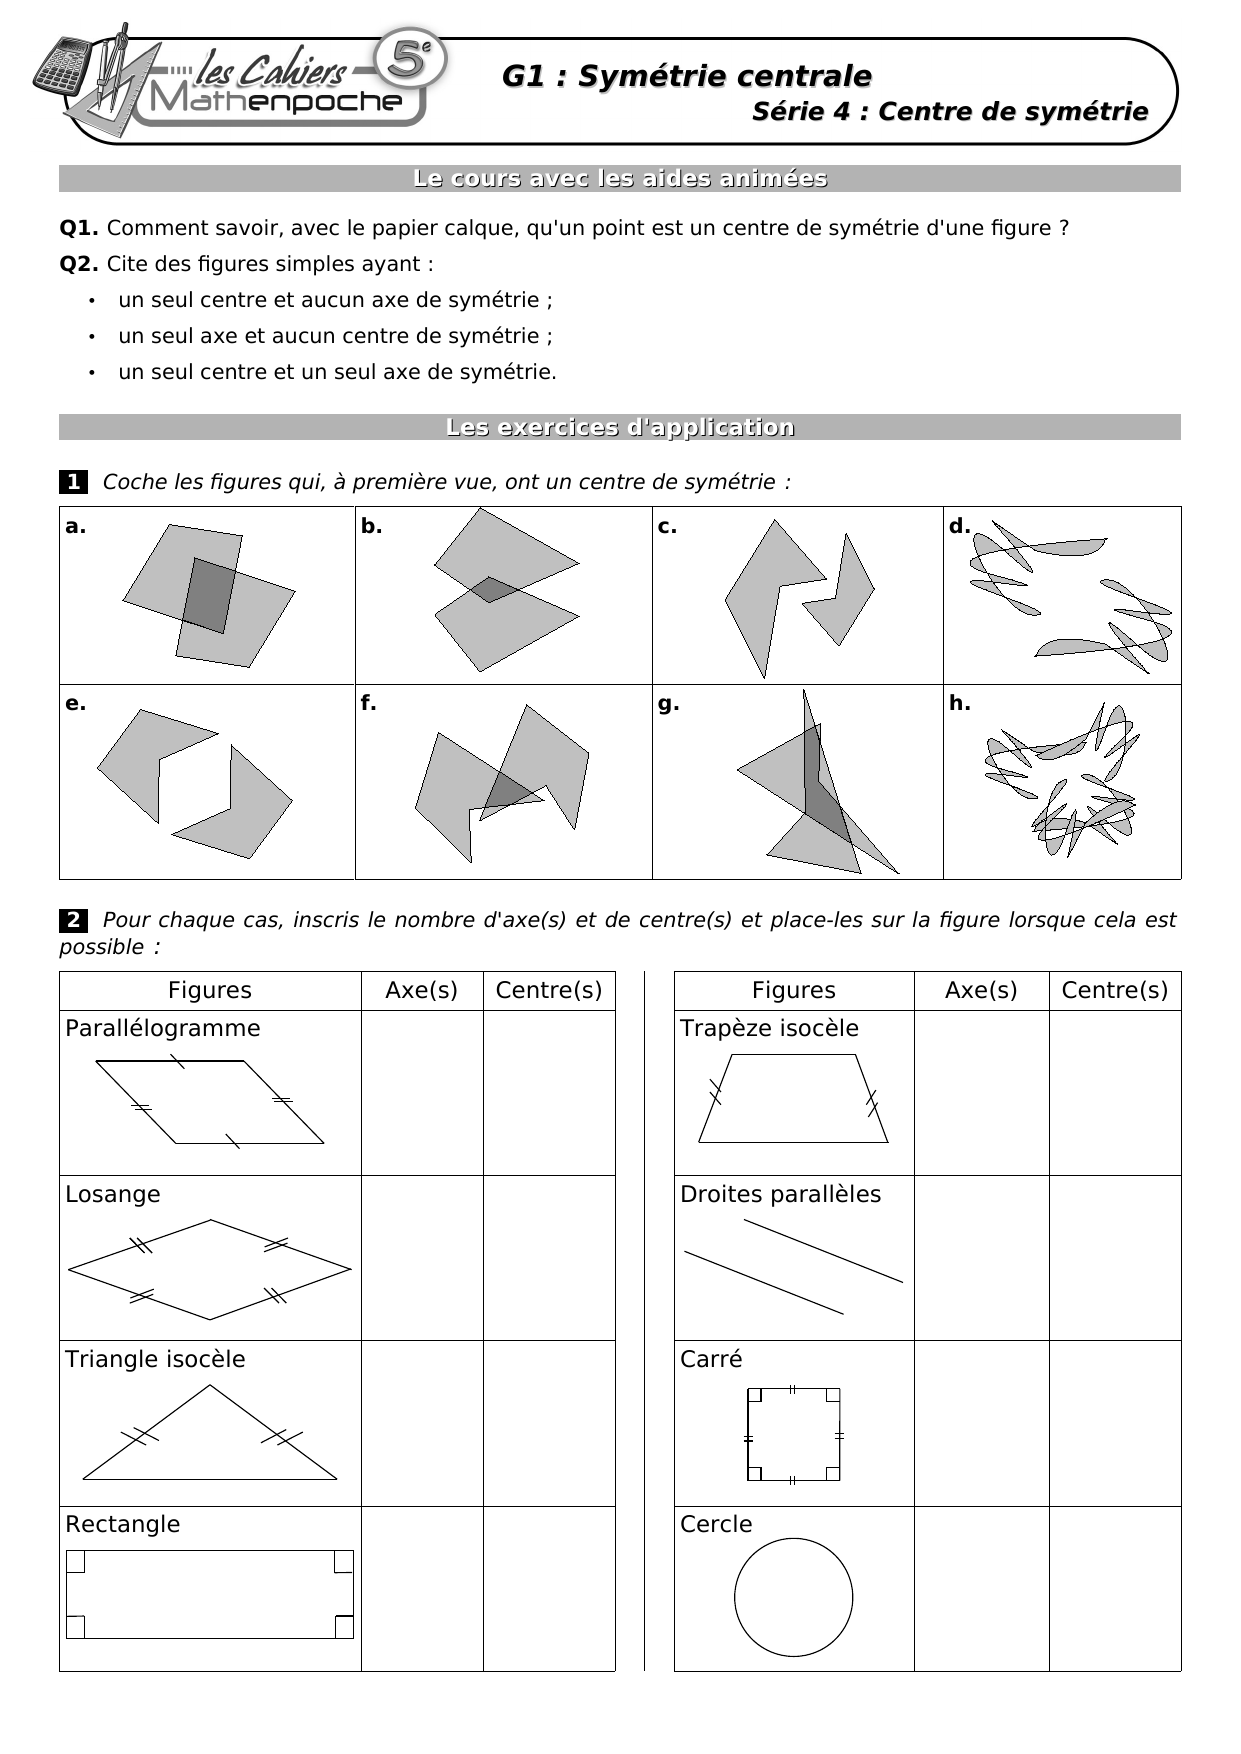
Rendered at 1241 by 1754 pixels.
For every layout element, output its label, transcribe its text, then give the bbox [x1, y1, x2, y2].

table_cell Losange [60, 1176, 361, 1340]
table_cell [616, 1175, 644, 1341]
table_header Axe(s) [362, 972, 483, 1010]
list un seul centre et aucun axe de symétrie ; [88, 288, 1181, 312]
table_cell [915, 1176, 1049, 1340]
table_header Figures [60, 972, 361, 1010]
table_cell Triangle isocèle [60, 1341, 361, 1506]
table_cell [484, 1011, 615, 1175]
table_header [645, 971, 674, 1010]
list Coche les figures qui, à première vue, ont un centre de symétrie : [88, 470, 1181, 494]
text Q1. Comment savoir, avec le papier calque, qu'un point est un centre de symétrie d'une figure ? [59, 216, 1181, 240]
text Les exercices d'application [59, 414, 1181, 440]
table_cell [1050, 1176, 1181, 1340]
table_cell [1050, 1341, 1181, 1506]
table_cell Rectangle [60, 1507, 361, 1671]
table_header Centre(s) [484, 972, 615, 1010]
table_cell Trapèze isocèle [675, 1011, 914, 1175]
table_cell [1050, 1507, 1181, 1671]
table_header [653, 507, 943, 684]
table_cell [915, 1507, 1049, 1671]
table_cell Droites parallèles [675, 1176, 914, 1340]
table_header [356, 507, 652, 684]
table_cell [484, 1507, 615, 1671]
list Pour chaque cas, inscris le nombre d'axe(s) et de centre(s) et place-les sur la figure lorsque cela est possible : [59, 909, 1181, 960]
table_header Axe(s) [915, 972, 1049, 1010]
table_cell [915, 1011, 1049, 1175]
list un seul centre et un seul axe de symétrie. [88, 360, 1181, 384]
table_cell [362, 1341, 483, 1506]
table_cell Cercle [675, 1507, 914, 1671]
table_cell [362, 1011, 483, 1175]
table_cell [1050, 1011, 1181, 1175]
table_cell [356, 685, 652, 879]
text Le cours avec les aides animées [59, 165, 1181, 192]
table_header Centre(s) [1050, 972, 1181, 1010]
table_cell [616, 1010, 644, 1175]
table_cell [616, 1506, 644, 1671]
table_cell [362, 1176, 483, 1340]
table_header [944, 507, 1181, 684]
table_cell [484, 1341, 615, 1506]
table_header [616, 971, 644, 1010]
table_cell [944, 685, 1181, 879]
table_cell [915, 1341, 1049, 1506]
table_cell [645, 1506, 674, 1671]
text Q2. Cite des figures simples ayant : [59, 252, 1181, 276]
table_cell [60, 685, 354, 879]
table_cell [362, 1507, 483, 1671]
table_cell [616, 1341, 644, 1506]
table_header Figures [675, 972, 914, 1010]
table_cell [645, 1341, 674, 1506]
table_cell [645, 1175, 674, 1341]
table_cell Carré [675, 1341, 914, 1506]
table_header [60, 507, 354, 684]
list un seul axe et aucun centre de symétrie ; [88, 324, 1181, 348]
picture [30, 18, 1182, 152]
table_cell Parallélogramme [60, 1011, 361, 1175]
table_cell [645, 1010, 674, 1175]
table_cell [653, 685, 943, 879]
table_cell [484, 1176, 615, 1340]
